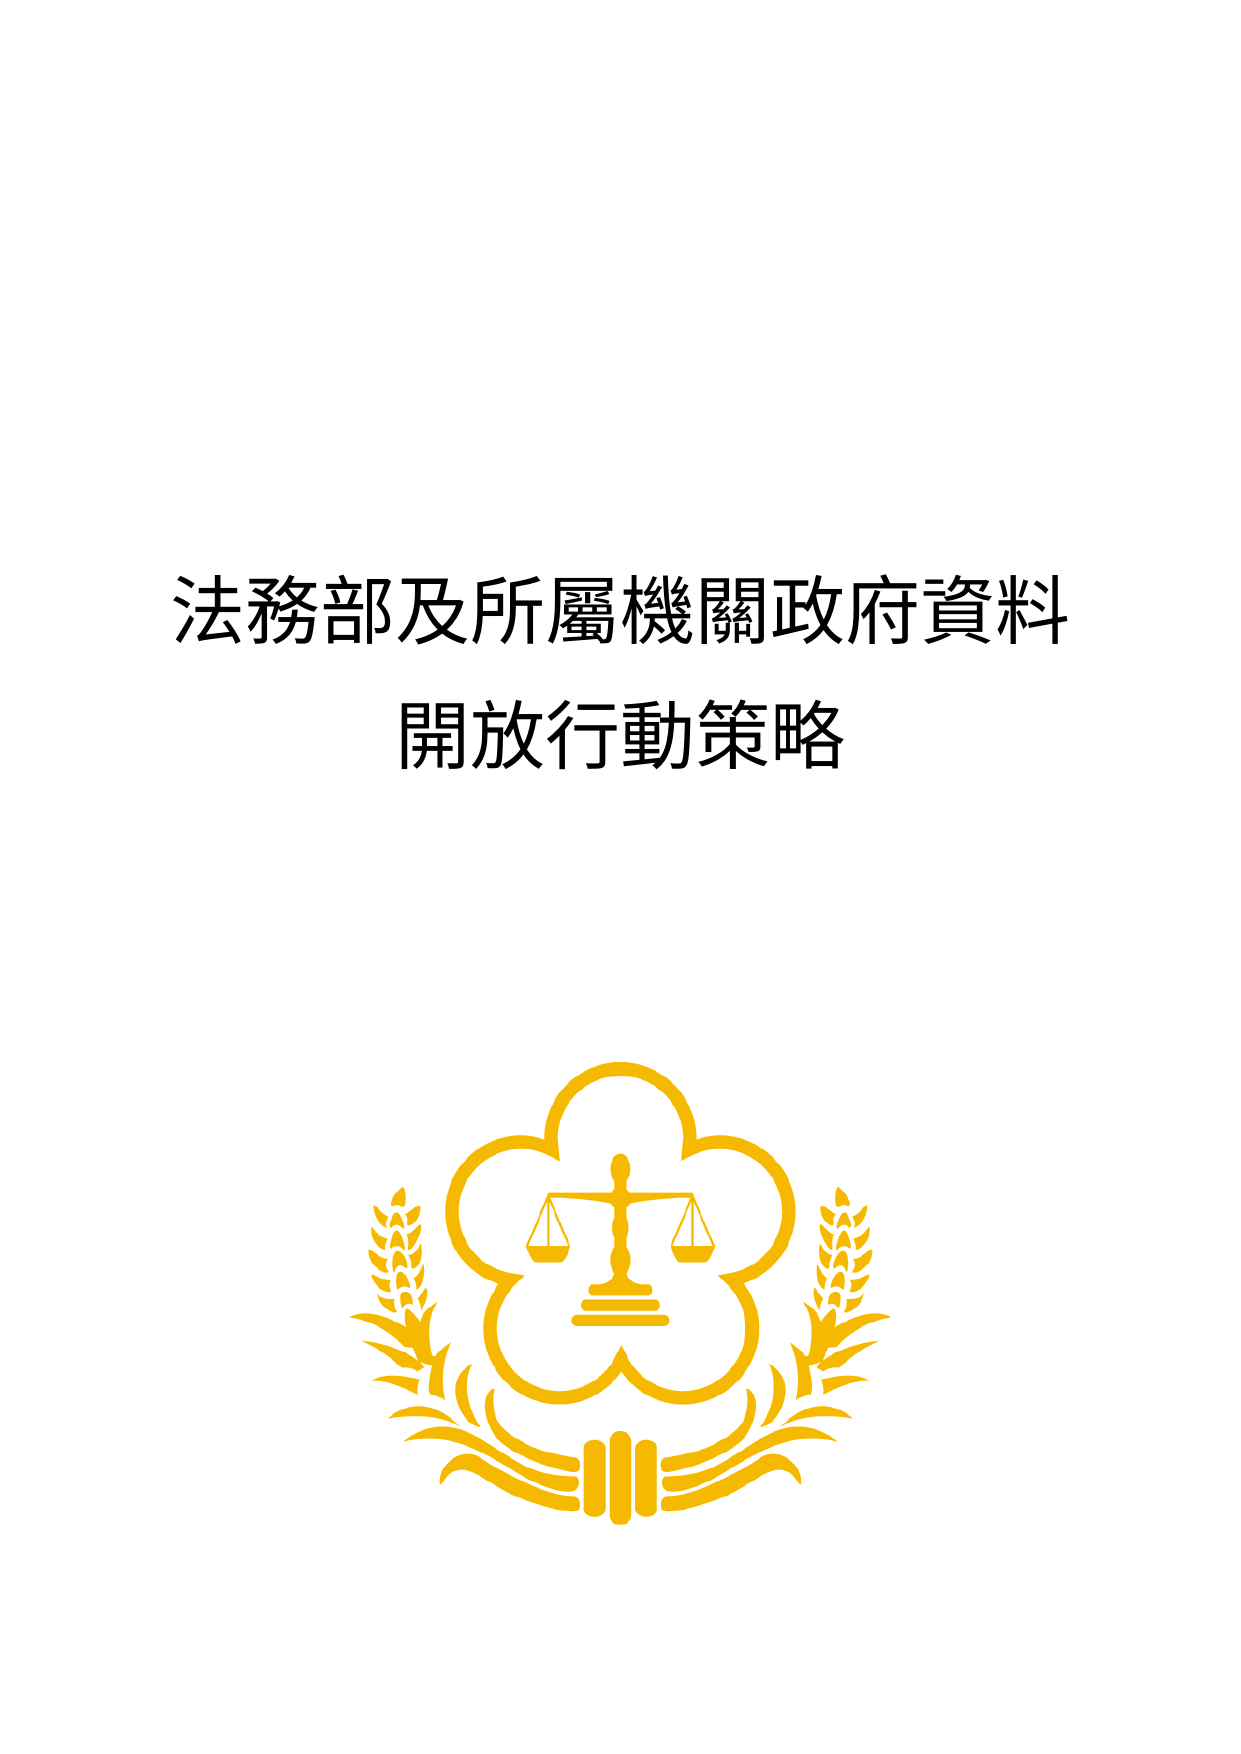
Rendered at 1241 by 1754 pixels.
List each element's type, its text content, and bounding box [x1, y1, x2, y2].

text 法務部及所屬機關政府資料開放行動策略 [148, 533, 1092, 783]
